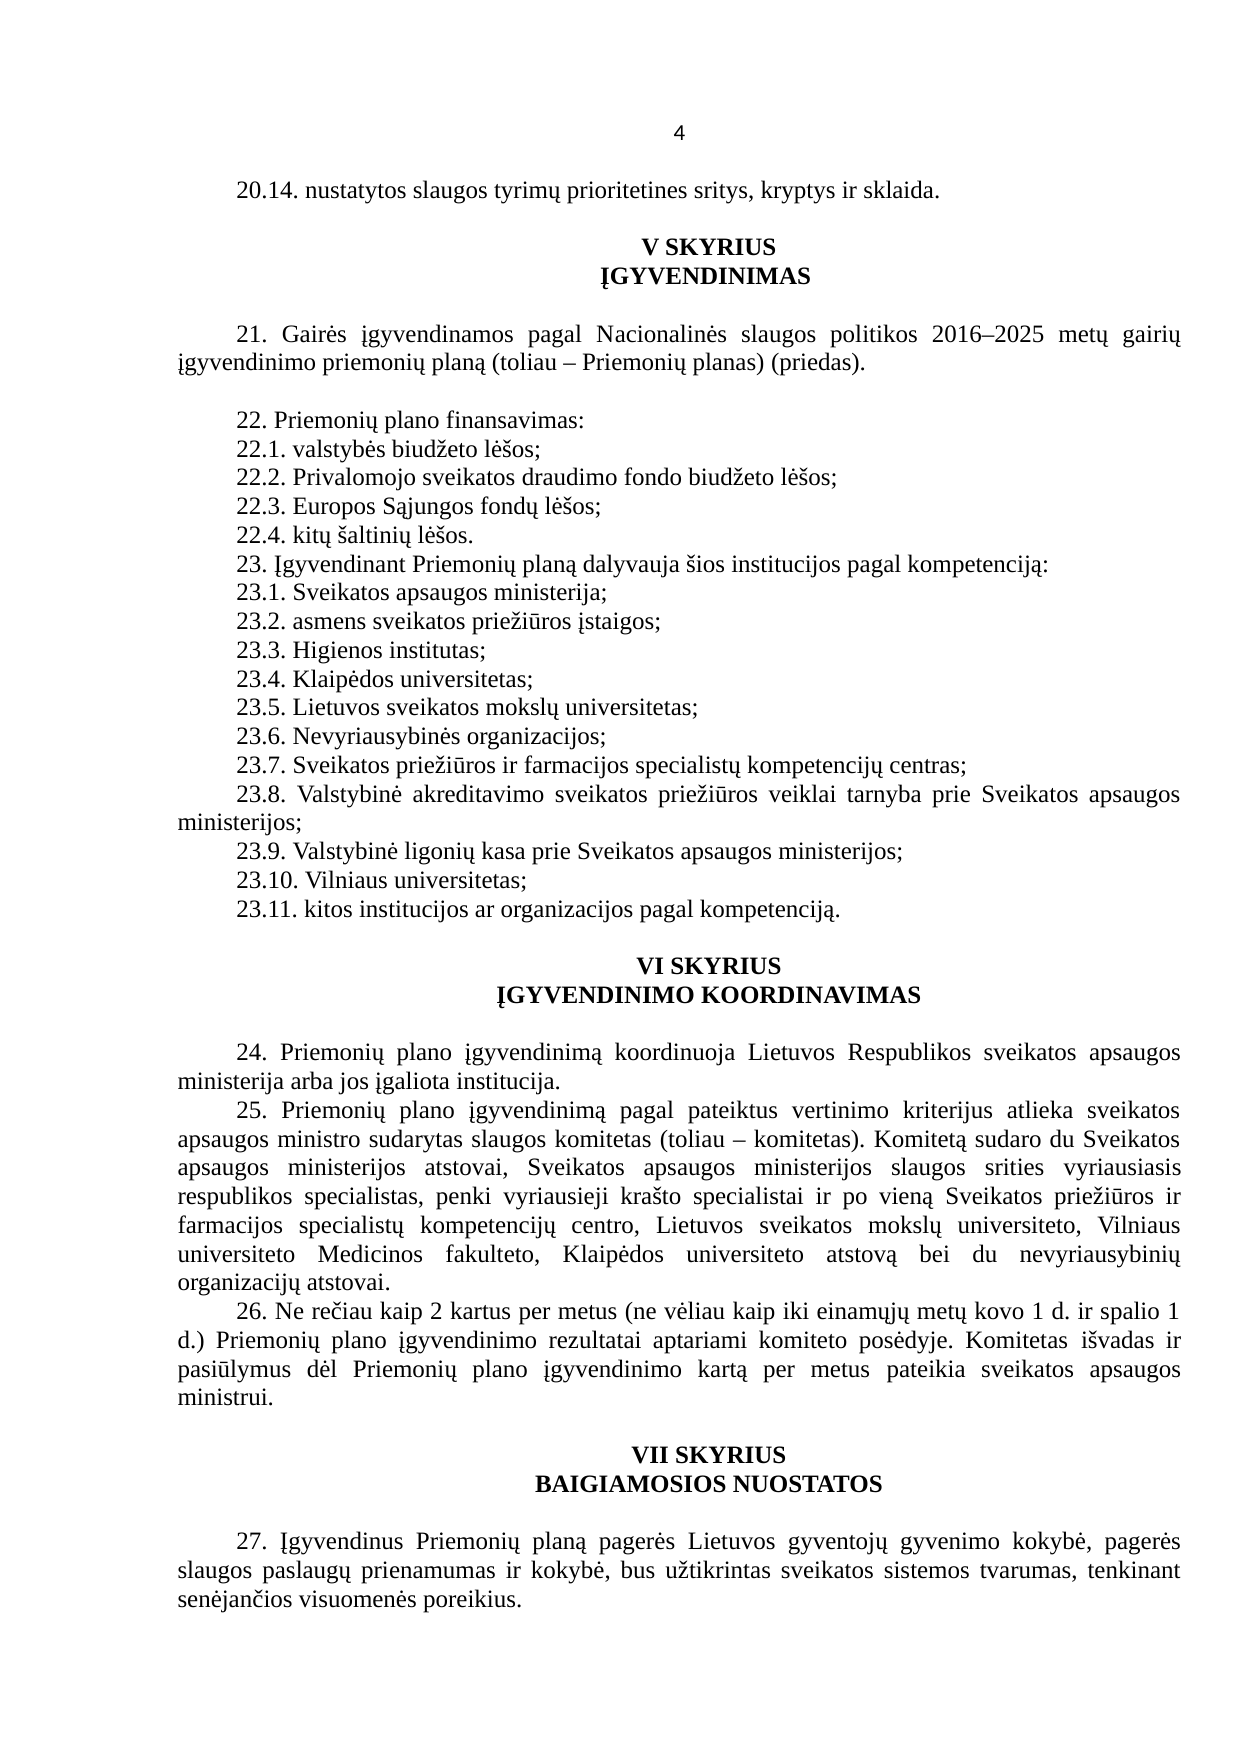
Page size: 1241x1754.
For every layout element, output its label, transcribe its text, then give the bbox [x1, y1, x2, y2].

text 21. Gairės įgyvendinamos pagal Nacionalinės slaugos politikos 2016–2025 metų gairių įgyvendinimo priemonių planą (toliau – Priemonių planas) (priedas). [177, 319, 1181, 376]
text 22. Priemonių plano finansavimas: [177, 405, 1181, 434]
text 23.2. asmens sveikatos priežiūros įstaigos; [177, 606, 1181, 635]
text 20.14. nustatytos slaugos tyrimų prioritetines sritys, kryptys ir sklaida. [177, 175, 1181, 204]
text 22.3. Europos Sąjungos fondų lėšos; [177, 491, 1181, 520]
text 23.4. Klaipėdos universitetas; [177, 664, 1181, 692]
text 23.9. Valstybinė ligonių kasa prie Sveikatos apsaugos ministerijos; [177, 836, 1181, 865]
text 23. Įgyvendinant Priemonių planą dalyvauja šios institucijos pagal kompetenciją: [177, 549, 1181, 577]
text 26. Ne rečiau kaip 2 kartus per metus (ne vėliau kaip iki einamųjų metų kovo 1 d. ir spalio 1 d.) Priemonių plano įgyvendinimo rezultatai aptariami komiteto posėdyje. Komitetas išvadas ir pasiūlymus dėl Priemonių plano įgyvendinimo kartą per metus pateikia sveikatos apsaugos ministrui. [177, 1296, 1181, 1411]
text 23.1. Sveikatos apsaugos ministerija; [177, 577, 1181, 606]
text 24. Priemonių plano įgyvendinimą koordinuoja Lietuvos Respublikos sveikatos apsaugos ministerija arba jos įgaliota institucija. [177, 1037, 1181, 1095]
text 27. Įgyvendinus Priemonių planą pagerės Lietuvos gyventojų gyvenimo kokybė, pagerės slaugos paslaugų prienamumas ir kokybė, bus užtikrintas sveikatos sistemos tvarumas, tenkinant senėjančios visuomenės poreikius. [177, 1526, 1181, 1612]
text 23.6. Nevyriausybinės organizacijos; [177, 721, 1181, 750]
text 23.3. Higienos institutas; [177, 635, 1181, 664]
text 22.4. kitų šaltinių lėšos. [177, 520, 1181, 549]
text 23.7. Sveikatos priežiūros ir farmacijos specialistų kompetencijų centras; [177, 750, 1181, 779]
text 22.1. valstybės biudžeto lėšos; [177, 434, 1181, 462]
text 23.11. kitos institucijos ar organizacijos pagal kompetenciją. [177, 894, 1181, 922]
text 25. Priemonių plano įgyvendinimą pagal pateiktus vertinimo kriterijus atlieka sveikatos apsaugos ministro sudarytas slaugos komitetas (toliau – komitetas). Komitetą sudaro du Sveikatos apsaugos ministerijos atstovai, Sveikatos apsaugos ministerijos slaugos srities vyriausiasis respublikos specialistas, penki vyriausieji krašto specialistai ir po vieną Sveikatos priežiūros ir farmacijos specialistų kompetencijų centro, Lietuvos sveikatos mokslų universiteto, Vilniaus universiteto Medicinos fakulteto, Klaipėdos universiteto atstovą bei du nevyriausybinių organizacijų atstovai. [177, 1095, 1181, 1296]
text 23.10. Vilniaus universitetas; [177, 865, 1181, 894]
text BAIGIAMOSIOS NUOSTATOS [177, 1469, 1181, 1497]
text 22.2. Privalomojo sveikatos draudimo fondo biudžeto lėšos; [177, 462, 1181, 491]
text VI SKYRIUS [177, 951, 1181, 980]
text 23.5. Lietuvos sveikatos mokslų universitetas; [177, 692, 1181, 721]
text ĮGYVENDINIMAS [177, 261, 1181, 290]
text V SKYRIUS [177, 232, 1181, 261]
text VII SKYRIUS [177, 1440, 1181, 1469]
text ĮGYVENDINIMO KOORDINAVIMAS [177, 980, 1181, 1009]
text 23.8. Valstybinė akreditavimo sveikatos priežiūros veiklai tarnyba prie Sveikatos apsaugos ministerijos; [177, 779, 1181, 836]
